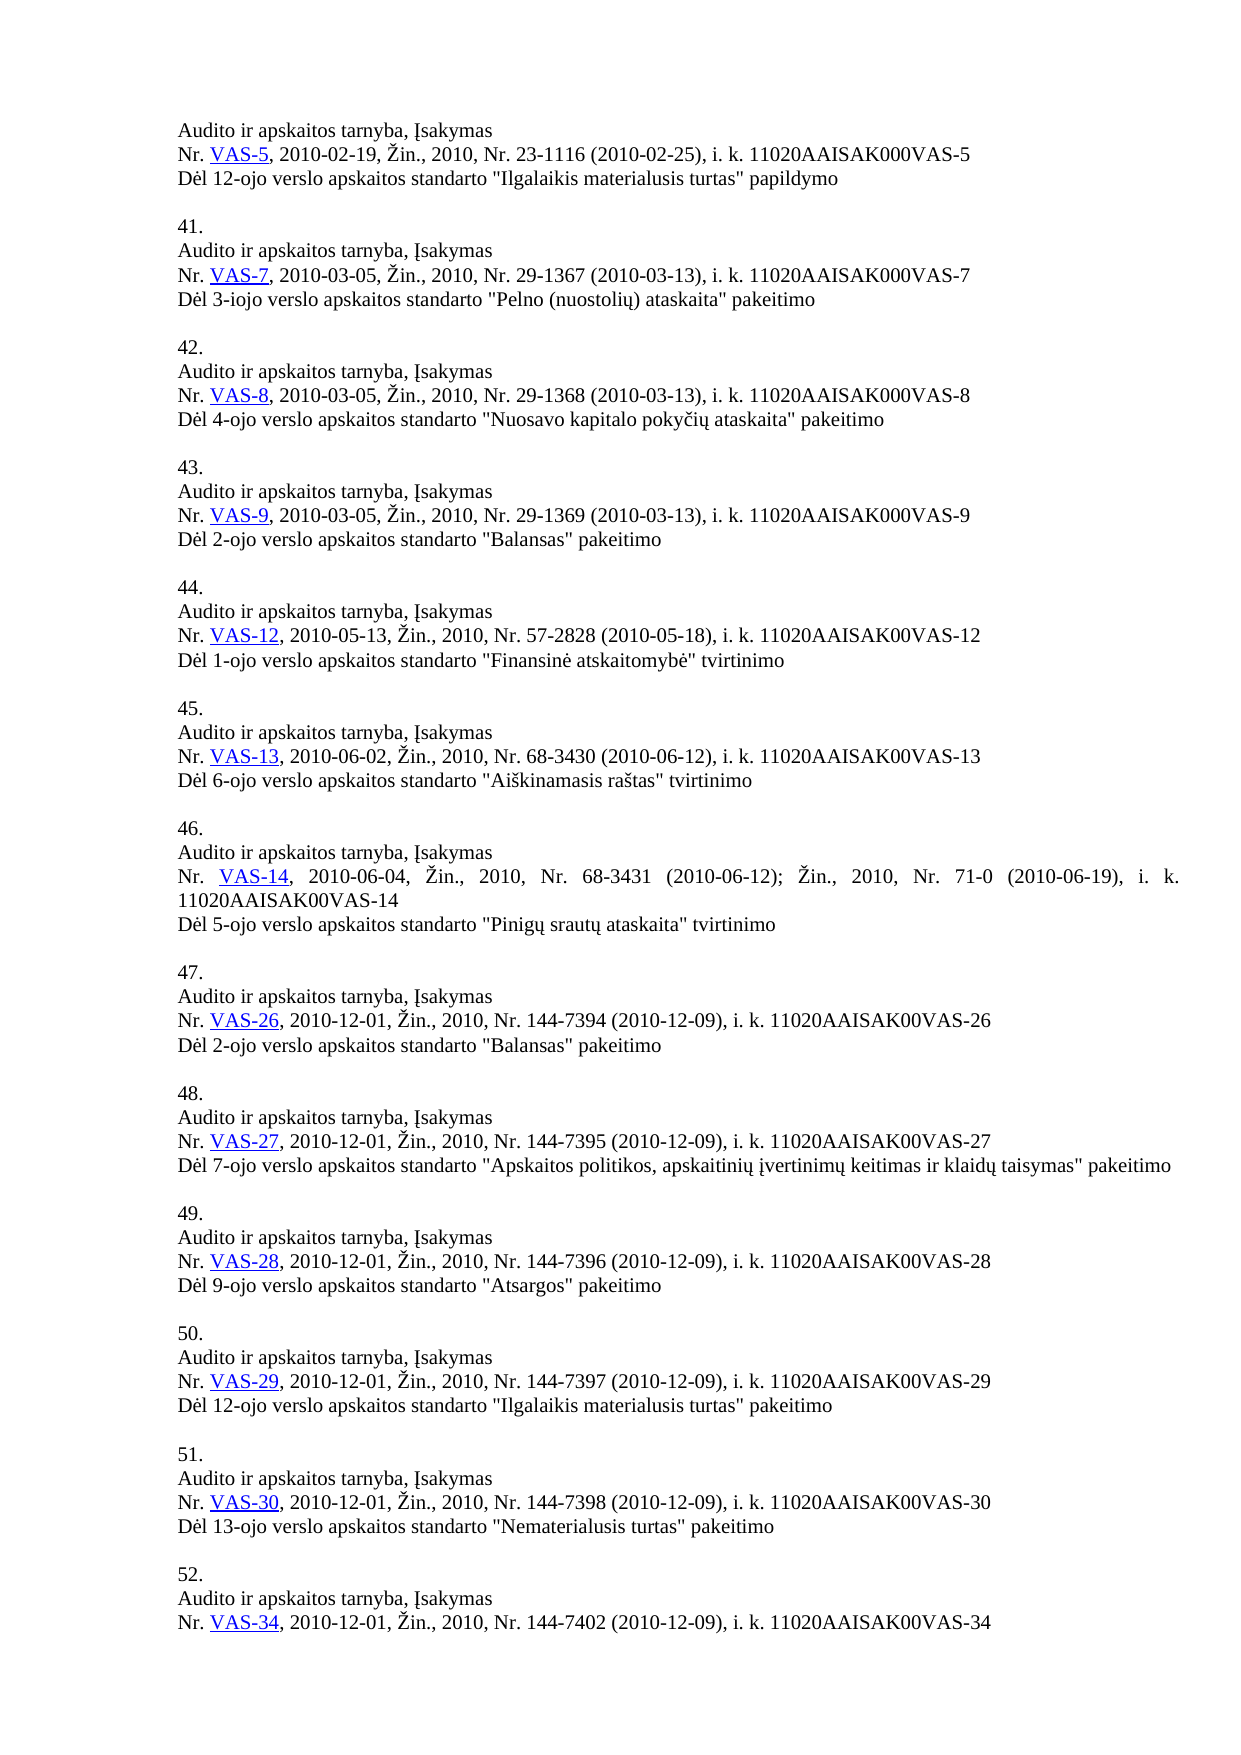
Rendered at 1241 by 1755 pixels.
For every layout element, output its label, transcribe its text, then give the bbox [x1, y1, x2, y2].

text 48. [177, 1081, 1181, 1105]
text Audito ir apskaitos tarnyba, Įsakymas [177, 1586, 1181, 1610]
text Nr. VAS-28, 2010-12-01, Žin., 2010, Nr. 144-7396 (2010-12-09), i. k. 11020AAISAK00VAS-28 [177, 1249, 1181, 1273]
text Dėl 9-ojo verslo apskaitos standarto "Atsargos" pakeitimo [177, 1273, 1181, 1297]
text Nr. VAS-34, 2010-12-01, Žin., 2010, Nr. 144-7402 (2010-12-09), i. k. 11020AAISAK00VAS-34 [177, 1610, 1181, 1634]
text Nr. VAS-27, 2010-12-01, Žin., 2010, Nr. 144-7395 (2010-12-09), i. k. 11020AAISAK00VAS-27 [177, 1129, 1181, 1153]
text 50. [177, 1321, 1181, 1345]
text 44. [177, 575, 1181, 599]
text 51. [177, 1442, 1181, 1466]
text Audito ir apskaitos tarnyba, Įsakymas [177, 1345, 1181, 1369]
text 46. [177, 816, 1181, 840]
text Dėl 3-iojo verslo apskaitos standarto "Pelno (nuostolių) ataskaita" pakeitimo [177, 287, 1181, 311]
text Nr. VAS-13, 2010-06-02, Žin., 2010, Nr. 68-3430 (2010-06-12), i. k. 11020AAISAK00VAS-13 [177, 744, 1181, 768]
text 42. [177, 335, 1181, 359]
text Nr. VAS-8, 2010-03-05, Žin., 2010, Nr. 29-1368 (2010-03-13), i. k. 11020AAISAK000VAS-8 [177, 383, 1181, 407]
text Nr. VAS-14, 2010-06-04, Žin., 2010, Nr. 68-3431 (2010-06-12); Žin., 2010, Nr. 71-0 (2010-06-19), i. k. 11020AAISAK00VAS-14 [177, 864, 1181, 912]
text Nr. VAS-9, 2010-03-05, Žin., 2010, Nr. 29-1369 (2010-03-13), i. k. 11020AAISAK000VAS-9 [177, 503, 1181, 527]
text Nr. VAS-30, 2010-12-01, Žin., 2010, Nr. 144-7398 (2010-12-09), i. k. 11020AAISAK00VAS-30 [177, 1490, 1181, 1514]
text Nr. VAS-26, 2010-12-01, Žin., 2010, Nr. 144-7394 (2010-12-09), i. k. 11020AAISAK00VAS-26 [177, 1008, 1181, 1032]
text Nr. VAS-12, 2010-05-13, Žin., 2010, Nr. 57-2828 (2010-05-18), i. k. 11020AAISAK00VAS-12 [177, 623, 1181, 647]
text Audito ir apskaitos tarnyba, Įsakymas [177, 1225, 1181, 1249]
text Audito ir apskaitos tarnyba, Įsakymas [177, 118, 1181, 142]
text Dėl 2-ojo verslo apskaitos standarto "Balansas" pakeitimo [177, 1032, 1181, 1057]
text 41. [177, 214, 1181, 238]
text 49. [177, 1201, 1181, 1225]
text 45. [177, 696, 1181, 720]
text Dėl 12-ojo verslo apskaitos standarto "Ilgalaikis materialusis turtas" pakeitimo [177, 1393, 1181, 1417]
text 52. [177, 1562, 1181, 1586]
text Audito ir apskaitos tarnyba, Įsakymas [177, 359, 1181, 383]
text Dėl 1-ojo verslo apskaitos standarto "Finansinė atskaitomybė" tvirtinimo [177, 647, 1181, 672]
text Dėl 6-ojo verslo apskaitos standarto "Aiškinamasis raštas" tvirtinimo [177, 768, 1181, 792]
text Audito ir apskaitos tarnyba, Įsakymas [177, 720, 1181, 744]
text Dėl 5-ojo verslo apskaitos standarto "Pinigų srautų ataskaita" tvirtinimo [177, 912, 1181, 936]
text Audito ir apskaitos tarnyba, Įsakymas [177, 599, 1181, 623]
text Audito ir apskaitos tarnyba, Įsakymas [177, 840, 1181, 864]
text Dėl 12-ojo verslo apskaitos standarto "Ilgalaikis materialusis turtas" papildymo [177, 166, 1181, 190]
text Audito ir apskaitos tarnyba, Įsakymas [177, 479, 1181, 503]
text Audito ir apskaitos tarnyba, Įsakymas [177, 1105, 1181, 1129]
text 43. [177, 455, 1181, 479]
text 47. [177, 960, 1181, 984]
text Dėl 4-ojo verslo apskaitos standarto "Nuosavo kapitalo pokyčių ataskaita" pakeitimo [177, 407, 1181, 431]
text Audito ir apskaitos tarnyba, Įsakymas [177, 984, 1181, 1008]
text Dėl 2-ojo verslo apskaitos standarto "Balansas" pakeitimo [177, 527, 1181, 551]
text Audito ir apskaitos tarnyba, Įsakymas [177, 1466, 1181, 1490]
text Nr. VAS-29, 2010-12-01, Žin., 2010, Nr. 144-7397 (2010-12-09), i. k. 11020AAISAK00VAS-29 [177, 1369, 1181, 1393]
text Dėl 13-ojo verslo apskaitos standarto "Nematerialusis turtas" pakeitimo [177, 1514, 1181, 1538]
text Nr. VAS-5, 2010-02-19, Žin., 2010, Nr. 23-1116 (2010-02-25), i. k. 11020AAISAK000VAS-5 [177, 142, 1181, 166]
text Nr. VAS-7, 2010-03-05, Žin., 2010, Nr. 29-1367 (2010-03-13), i. k. 11020AAISAK000VAS-7 [177, 262, 1181, 287]
text Audito ir apskaitos tarnyba, Įsakymas [177, 238, 1181, 262]
text Dėl 7-ojo verslo apskaitos standarto "Apskaitos politikos, apskaitinių įvertinimų keitimas ir klaidų taisymas" pakeitimo [177, 1153, 1181, 1177]
